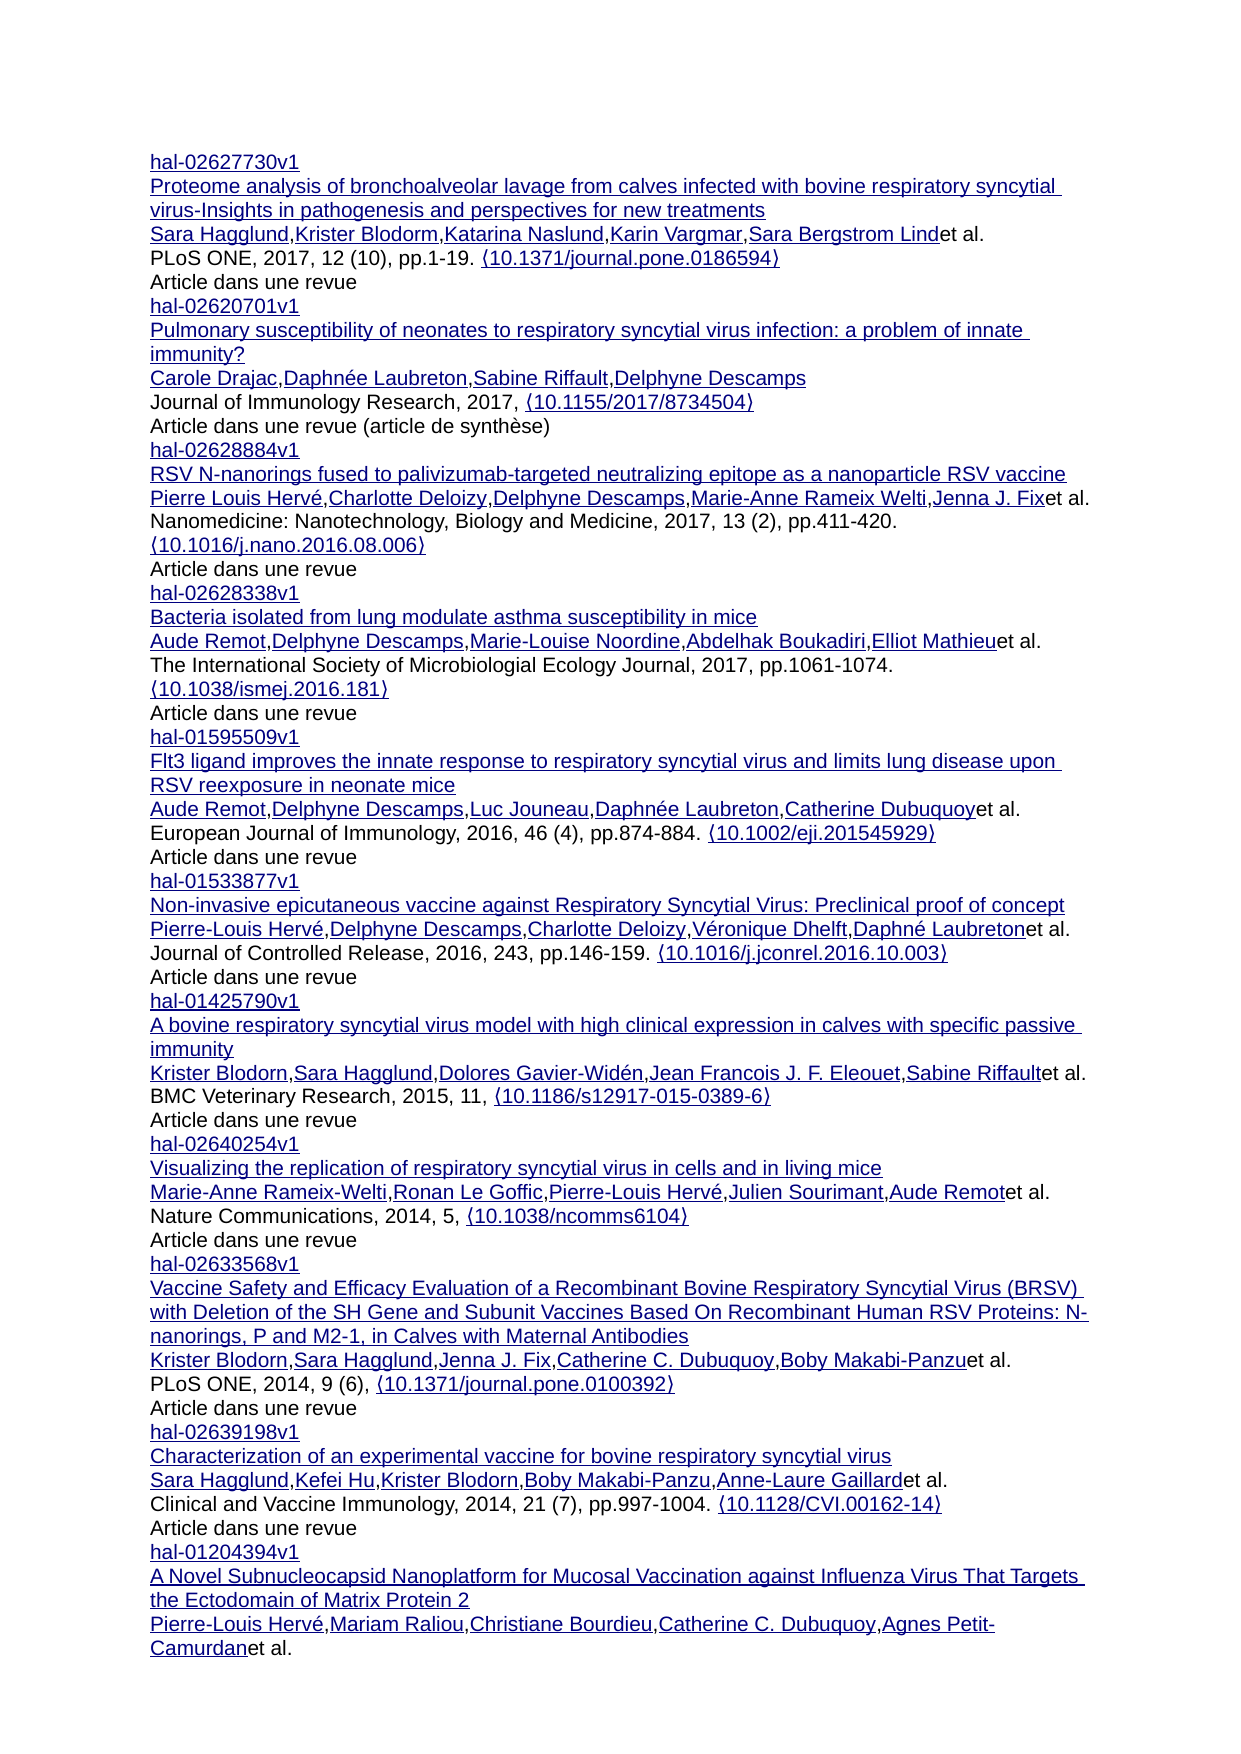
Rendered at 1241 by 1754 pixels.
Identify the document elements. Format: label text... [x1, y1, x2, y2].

table_cell Proteome analysis of bronchoalveolar lavage from calves infected with bovine respiratory syncytial virus-Insights in pathogenesis and perspectives for new treatments Sara Hagglund,Krister Blodorm,Katarina Naslund,Karin Vargmar,Sara Bergstrom Lindet al. PLoS ONE, 2017, 12 (10), pp.1-19. ⟨10.1371/journal.pone.0186594⟩ Article dans une revue hal-02620701v1 [150, 174, 1090, 318]
table_cell Pulmonary susceptibility of neonates to respiratory syncytial virus infection: a problem of innate immunity? Carole Drajac,Daphnée Laubreton,Sabine Riffault,Delphyne Descamps Journal of Immunology Research, 2017, ⟨10.1155/2017/8734504⟩ Article dans une revue (article de synthèse) hal-02628884v1 [150, 318, 1090, 461]
table_cell RSV N-nanorings fused to palivizumab-targeted neutralizing epitope as a nanoparticle RSV vaccine Pierre Louis Hervé,Charlotte Deloizy,Delphyne Descamps,Marie-Anne Rameix Welti,Jenna J. Fixet al. Nanomedicine: Nanotechnology, Biology and Medicine, 2017, 13 (2), pp.411-420. ⟨10.1016/j.nano.2016.08.006⟩ Article dans une revue hal-02628338v1 [150, 461, 1090, 605]
table_cell Visualizing the replication of respiratory syncytial virus in cells and in living mice Marie-Anne Rameix-Welti,Ronan Le Goffic,Pierre-Louis Hervé,Julien Sourimant,Aude Remotet al. Nature Communications, 2014, 5, ⟨10.1038/ncomms6104⟩ Article dans une revue hal-02633568v1 [150, 1156, 1090, 1276]
table_cell A bovine respiratory syncytial virus model with high clinical expression in calves with specific passive immunity Krister Blodorn,Sara Hagglund,Dolores Gavier-Widén,Jean Francois J. F. Eleouet,Sabine Riffaultet al. BMC Veterinary Research, 2015, 11, ⟨10.1186/s12917-015-0389-6⟩ Article dans une revue hal-02640254v1 [150, 1013, 1090, 1156]
table_cell A Novel Subnucleocapsid Nanoplatform for Mucosal Vaccination against Influenza Virus That Targets the Ectodomain of Matrix Protein 2 Pierre-Louis Hervé,Mariam Raliou,Christiane Bourdieu,Catherine C. Dubuquoy,Agnes Petit-Camurdanet al. [150, 1564, 1090, 1659]
table_cell Characterization of an experimental vaccine for bovine respiratory syncytial virus Sara Hagglund,Kefei Hu,Krister Blodorn,Boby Makabi-Panzu,Anne-Laure Gaillardet al. Clinical and Vaccine Immunology, 2014, 21 (7), pp.997-1004. ⟨10.1128/CVI.00162-14⟩ Article dans une revue hal-01204394v1 [150, 1444, 1090, 1563]
table_cell hal-02627730v1 [150, 150, 1090, 174]
table_cell Bacteria isolated from lung modulate asthma susceptibility in mice Aude Remot,Delphyne Descamps,Marie-Louise Noordine,Abdelhak Boukadiri,Elliot Mathieuet al. The International Society of Microbiologial Ecology Journal, 2017, pp.1061-1074. ⟨10.1038/ismej.2016.181⟩ Article dans une revue hal-01595509v1 [150, 605, 1090, 749]
table_cell Vaccine Safety and Efficacy Evaluation of a Recombinant Bovine Respiratory Syncytial Virus (BRSV) with Deletion of the SH Gene and Subunit Vaccines Based On Recombinant Human RSV Proteins: N-nanorings, P and M2-1, in Calves with Maternal Antibodies Krister Blodorn,Sara Hagglund,Jenna J. Fix,Catherine C. Dubuquoy,Boby Makabi-Panzuet al. PLoS ONE, 2014, 9 (6), ⟨10.1371/journal.pone.0100392⟩ Article dans une revue hal-02639198v1 [150, 1276, 1090, 1444]
table_cell Non-invasive epicutaneous vaccine against Respiratory Syncytial Virus: Preclinical proof of concept Pierre-Louis Hervé,Delphyne Descamps,Charlotte Deloizy,Véronique Dhelft,Daphné Laubretonet al. Journal of Controlled Release, 2016, 243, pp.146-159. ⟨10.1016/j.jconrel.2016.10.003⟩ Article dans une revue hal-01425790v1 [150, 893, 1090, 1012]
table_cell Flt3 ligand improves the innate response to respiratory syncytial virus and limits lung disease upon RSV reexposure in neonate mice Aude Remot,Delphyne Descamps,Luc Jouneau,Daphnée Laubreton,Catherine Dubuquoyet al. European Journal of Immunology, 2016, 46 (4), pp.874-884. ⟨10.1002/eji.201545929⟩ Article dans une revue hal-01533877v1 [150, 749, 1090, 893]
